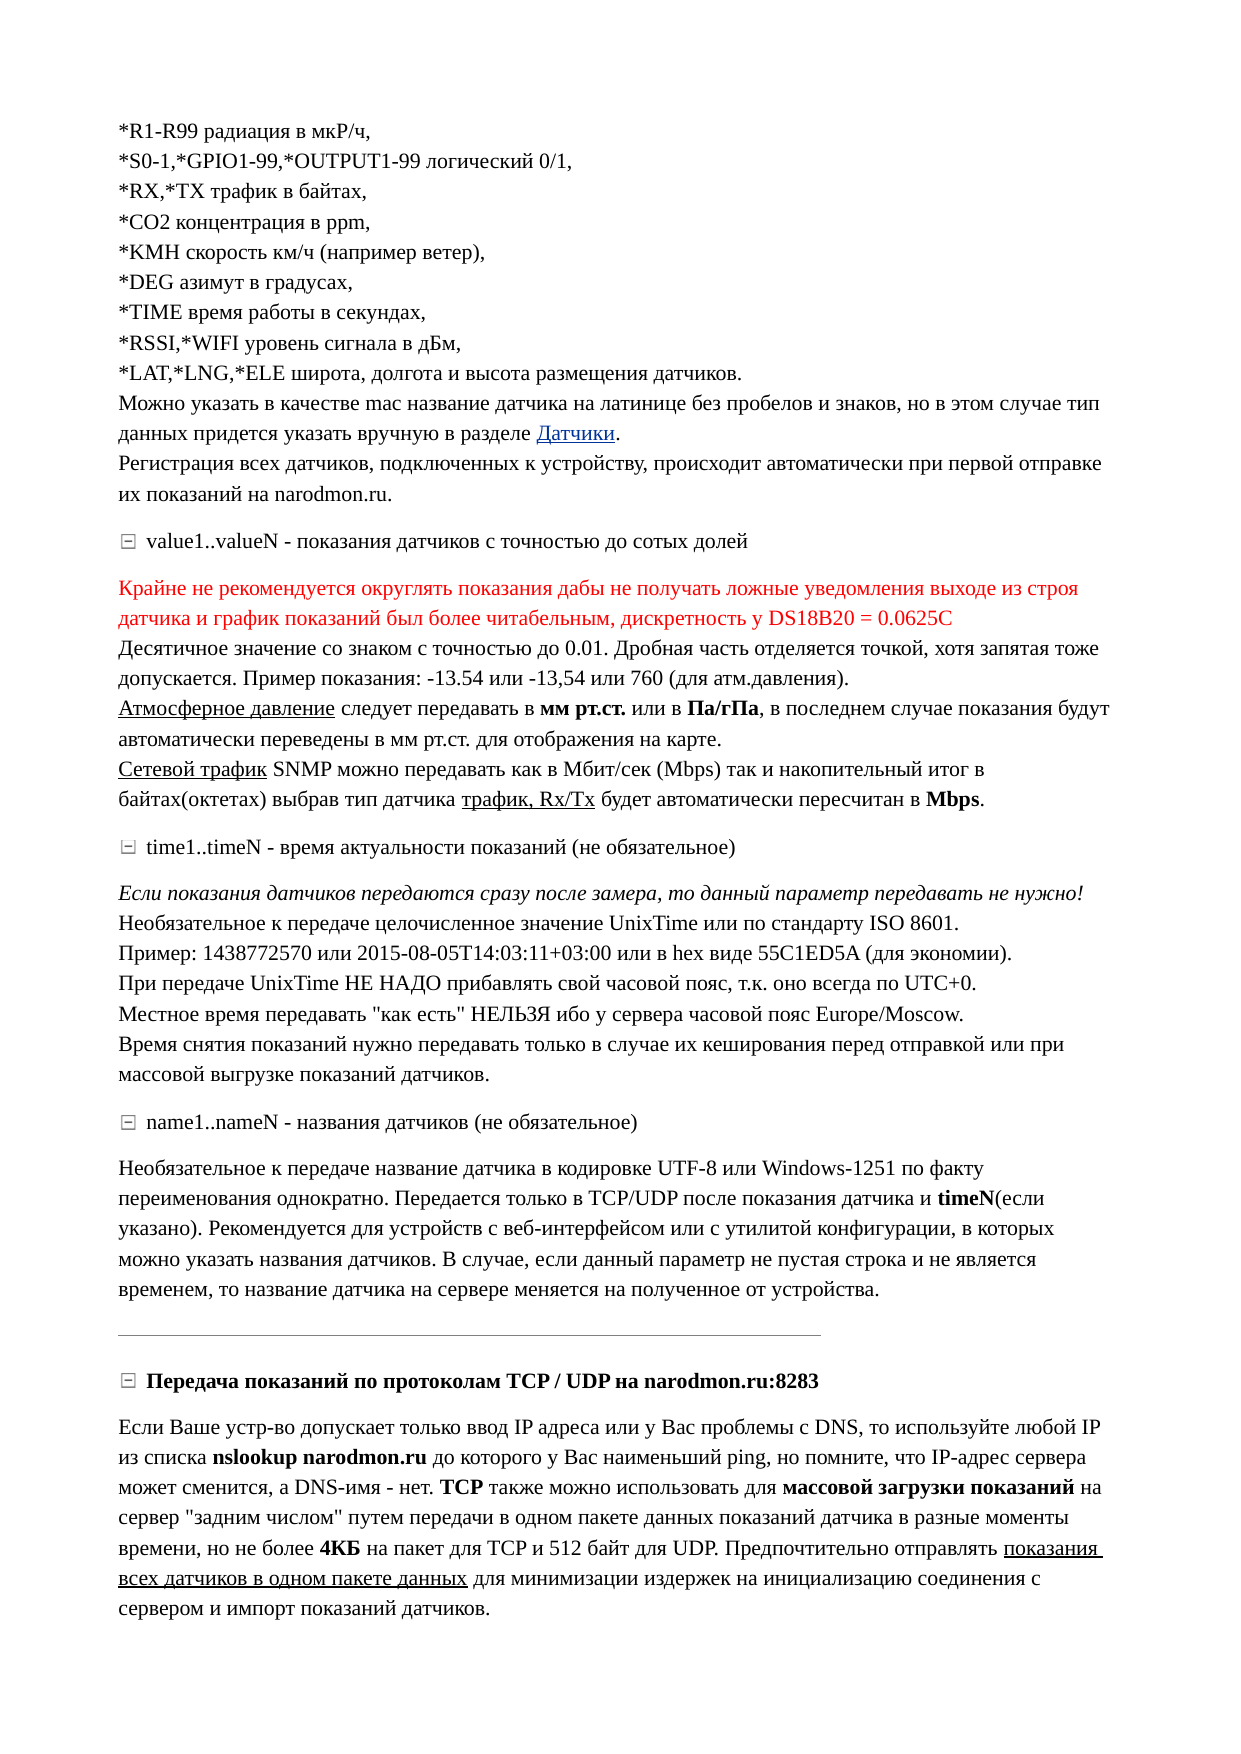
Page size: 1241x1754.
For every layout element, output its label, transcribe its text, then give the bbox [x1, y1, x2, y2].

text Необязательное к передаче название датчика в кодировке UTF-8 или Windows-1251 по факту переименования однократно. Передается только в TCP/UDP после показания датчика и timeN(если указано). Рекомендуется для устройств с веб-интерфейсом или с утилитой конфигурации, в которых можно указать названия датчиков. В случае, если данный параметр не пустая строка и не является временем, то название датчика на сервере меняется на полученное от устройства. [118, 1155, 1122, 1301]
text name1..nameN - названия датчиков (не обязательное) [118, 1106, 1122, 1134]
text Крайне не рекомендуется округлять показания дабы не получать ложные уведомления выходе из строя датчика и график показаний был более читабельным, дискретность у DS18B20 = 0.0625С Десятичное значение со знаком с точностью до 0.01. Дробная часть отделяется точкой, хотя запятая тоже допускается. Пример показания: -13.54 или -13,54 или 760 (для атм.давления). Атмосферное давление следует передавать в мм рт.ст. или в Па/гПа, в последнем случае показания будут автоматически переведены в мм рт.ст. для отображения на карте. Сетевой трафик SNMP можно передавать как в Мбит/сек (Mbps) так и накопительный итог в байтах(октетах) выбрав тип датчика трафик, Rx/Tx будет автоматически пересчитан в Mbps. [118, 574, 1122, 811]
text Если показания датчиков передаются сразу после замера, то данный параметр передавать не нужно! Необязательное к передаче целочисленное значение UnixTime или по стандарту ISO 8601. Пример: 1438772570 или 2015-08-05T14:03:11+03:00 или в hex виде 55C1ED5A (для экономии). При передаче UnixTime НЕ НАДО прибавлять свой часовой пояс, т.к. оно всегда по UTC+0. Местное время передавать "как есть" НЕЛЬЗЯ ибо у сервера часовой пояс Europe/Moscow. Время снятия показаний нужно передавать только в случае их кеширования перед отправкой или при массовой выгрузке показаний датчиков. [118, 880, 1122, 1086]
picture [118, 840, 141, 854]
picture [118, 1373, 141, 1388]
text value1..valueN - показания датчиков с точностью до сотых долей [118, 525, 1122, 554]
text Если Ваше устр-во допускает только ввод IP адреса или у Вас проблемы с DNS, то используйте любой IP из списка nslookup narodmon.ru до которого у Вас наименьший ping, но помните, что IP-адрес сервера может сменится, а DNS-имя - нет. TCP также можно использовать для массовой загрузки показаний на сервер "задним числом" путем передачи в одном пакете данных показаний датчика в разные моменты времени, но не более 4КБ на пакет для TCP и 512 байт для UDP. Предпочтительно отправлять показания всех датчиков в одном пакете данных для минимизации издержек на инициализацию соединения с сервером и импорт показаний датчиков. [118, 1414, 1122, 1620]
text *R1-R99 радиация в мкР/ч, *S0-1,*GPIO1-99,*OUTPUT1-99 логический 0/1, *RX,*TX трафик в байтах, *CO2 концентрация в ppm, *KMH скорость км/ч (например ветер), *DEG азимут в градусах, *TIME время работы в секундах, *RSSI,*WIFI уровень сигнала в дБм, *LAT,*LNG,*ELE широта, долгота и высота размещения датчиков. Можно указать в качестве mac название датчика на латинице без пробелов и знаков, но в этом случае тип данных придется указать вручную в разделе Датчики. Регистрация всех датчиков, подключенных к устройству, происходит автоматически при первой отправке их показаний на narodmon.ru. [118, 118, 1122, 506]
picture [118, 534, 141, 549]
picture [118, 1115, 141, 1130]
text time1..timeN - время актуальности показаний (не обязательное) [118, 831, 1122, 859]
text Передача показаний по протоколам TCP / UDP на narodmon.ru:8283 [118, 1365, 1122, 1393]
